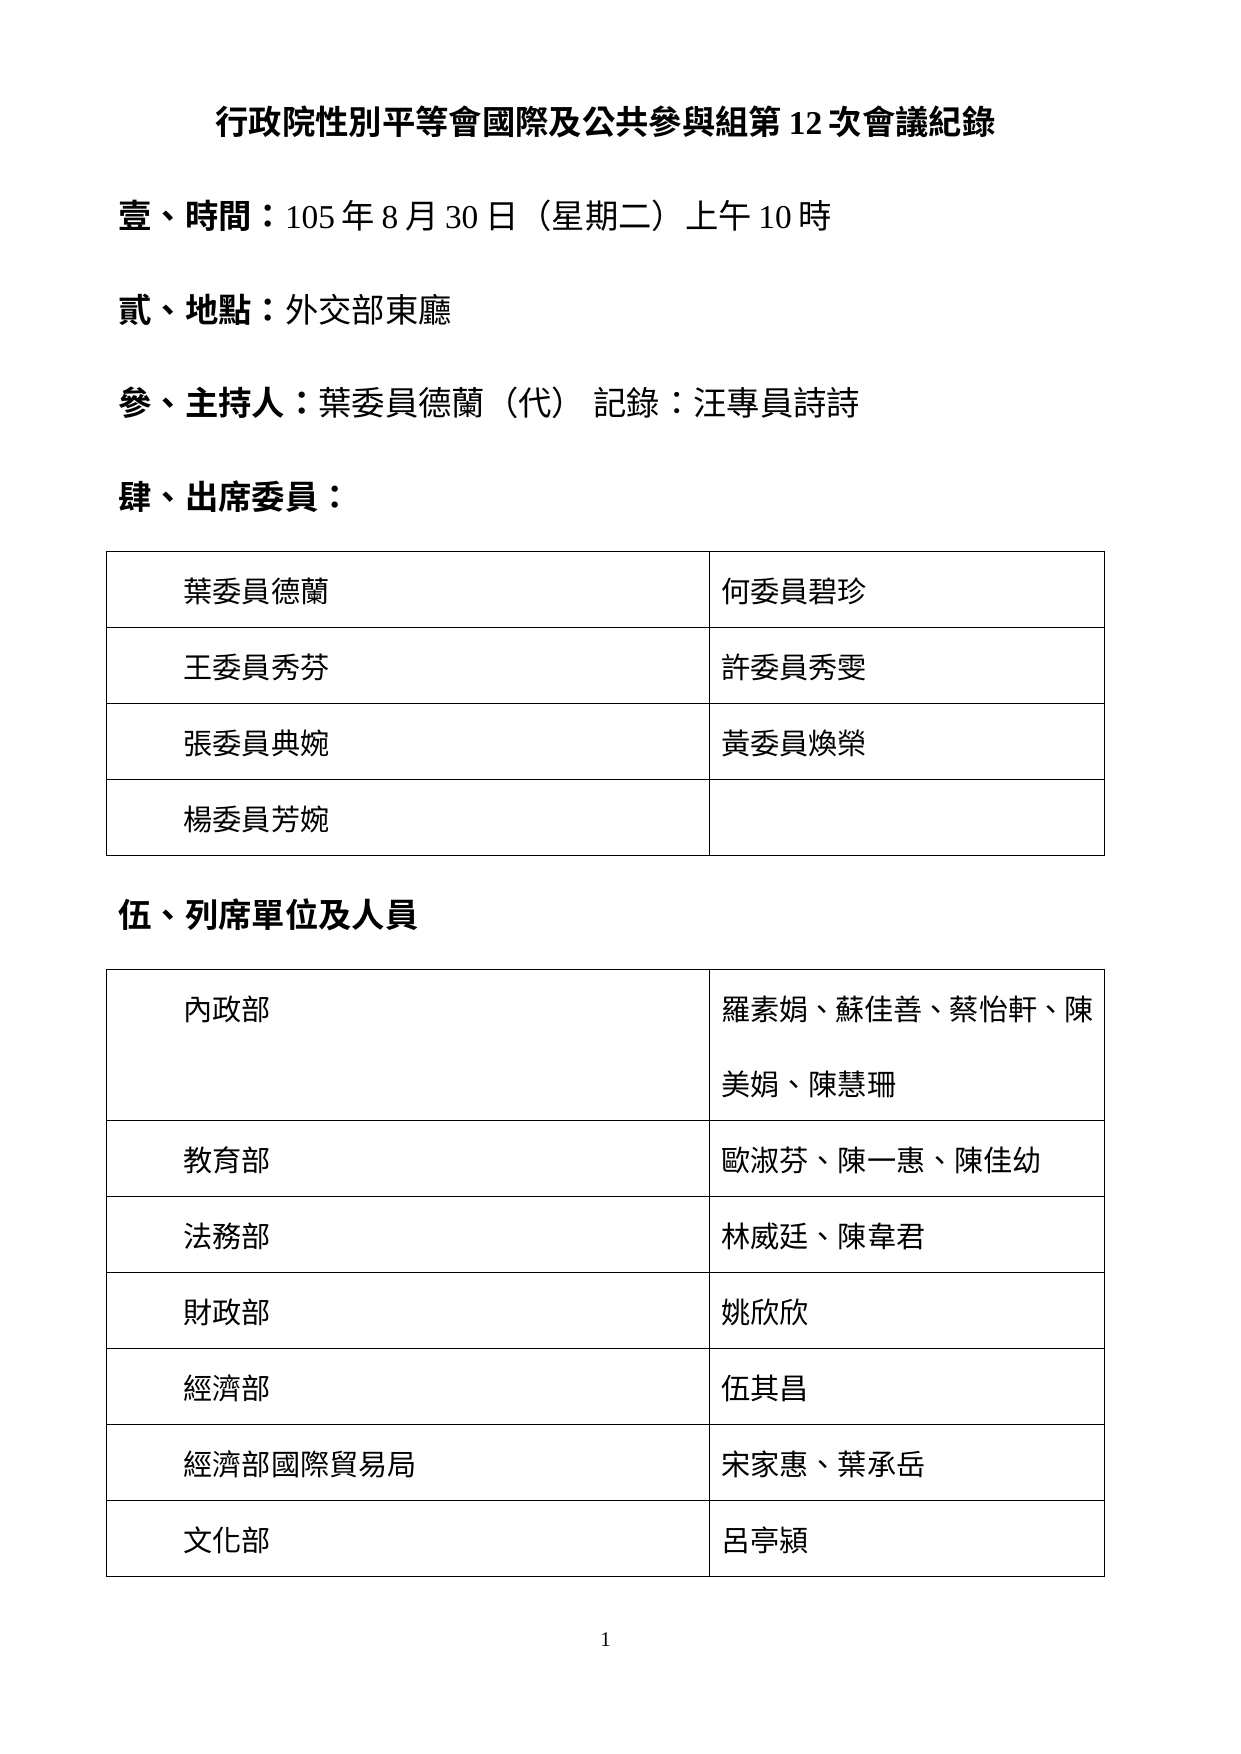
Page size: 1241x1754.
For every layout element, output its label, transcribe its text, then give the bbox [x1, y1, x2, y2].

table_cell 呂亭潁 [710, 1501, 1104, 1576]
table_cell 伍其昌 [710, 1349, 1104, 1424]
text 伍、列席單位及人員 [118, 875, 1092, 950]
table_header 何委員碧珍 [710, 552, 1104, 627]
table_cell [710, 780, 1104, 855]
table_cell 張委員典婉 [107, 704, 709, 779]
table_cell 文化部 [107, 1501, 709, 1576]
table_header 內政部 [107, 970, 709, 1120]
text 貳、地點：外交部東廳 [118, 270, 1092, 345]
table_cell 歐淑芬、陳一惠、陳佳幼 [710, 1121, 1104, 1196]
table_cell 楊委員芳婉 [107, 780, 709, 855]
table_cell 法務部 [107, 1197, 709, 1272]
table_header 羅素娟、蘇佳善、蔡怡軒、陳美娟、陳慧珊 [710, 970, 1104, 1120]
table_cell 黃委員煥榮 [710, 704, 1104, 779]
table_cell 林威廷、陳韋君 [710, 1197, 1104, 1272]
table_cell 姚欣欣 [710, 1273, 1104, 1348]
table_cell 經濟部國際貿易局 [107, 1425, 709, 1500]
table_cell 經濟部 [107, 1349, 709, 1424]
table_header 葉委員德蘭 [107, 552, 709, 627]
text 參、主持人：葉委員德蘭（代） 記錄：汪專員詩詩 [118, 364, 1092, 439]
table_cell 教育部 [107, 1121, 709, 1196]
table_cell 許委員秀雯 [710, 628, 1104, 703]
text 壹、時間：105年8月30日（星期二）上午10時 [118, 176, 1092, 251]
table_cell 財政部 [107, 1273, 709, 1348]
table_cell 王委員秀芬 [107, 628, 709, 703]
table_cell 宋家惠、葉承岳 [710, 1425, 1104, 1500]
text 行政院性別平等會國際及公共參與組第12次會議紀錄 [118, 82, 1092, 157]
text 肆、出席委員： [118, 457, 1092, 532]
